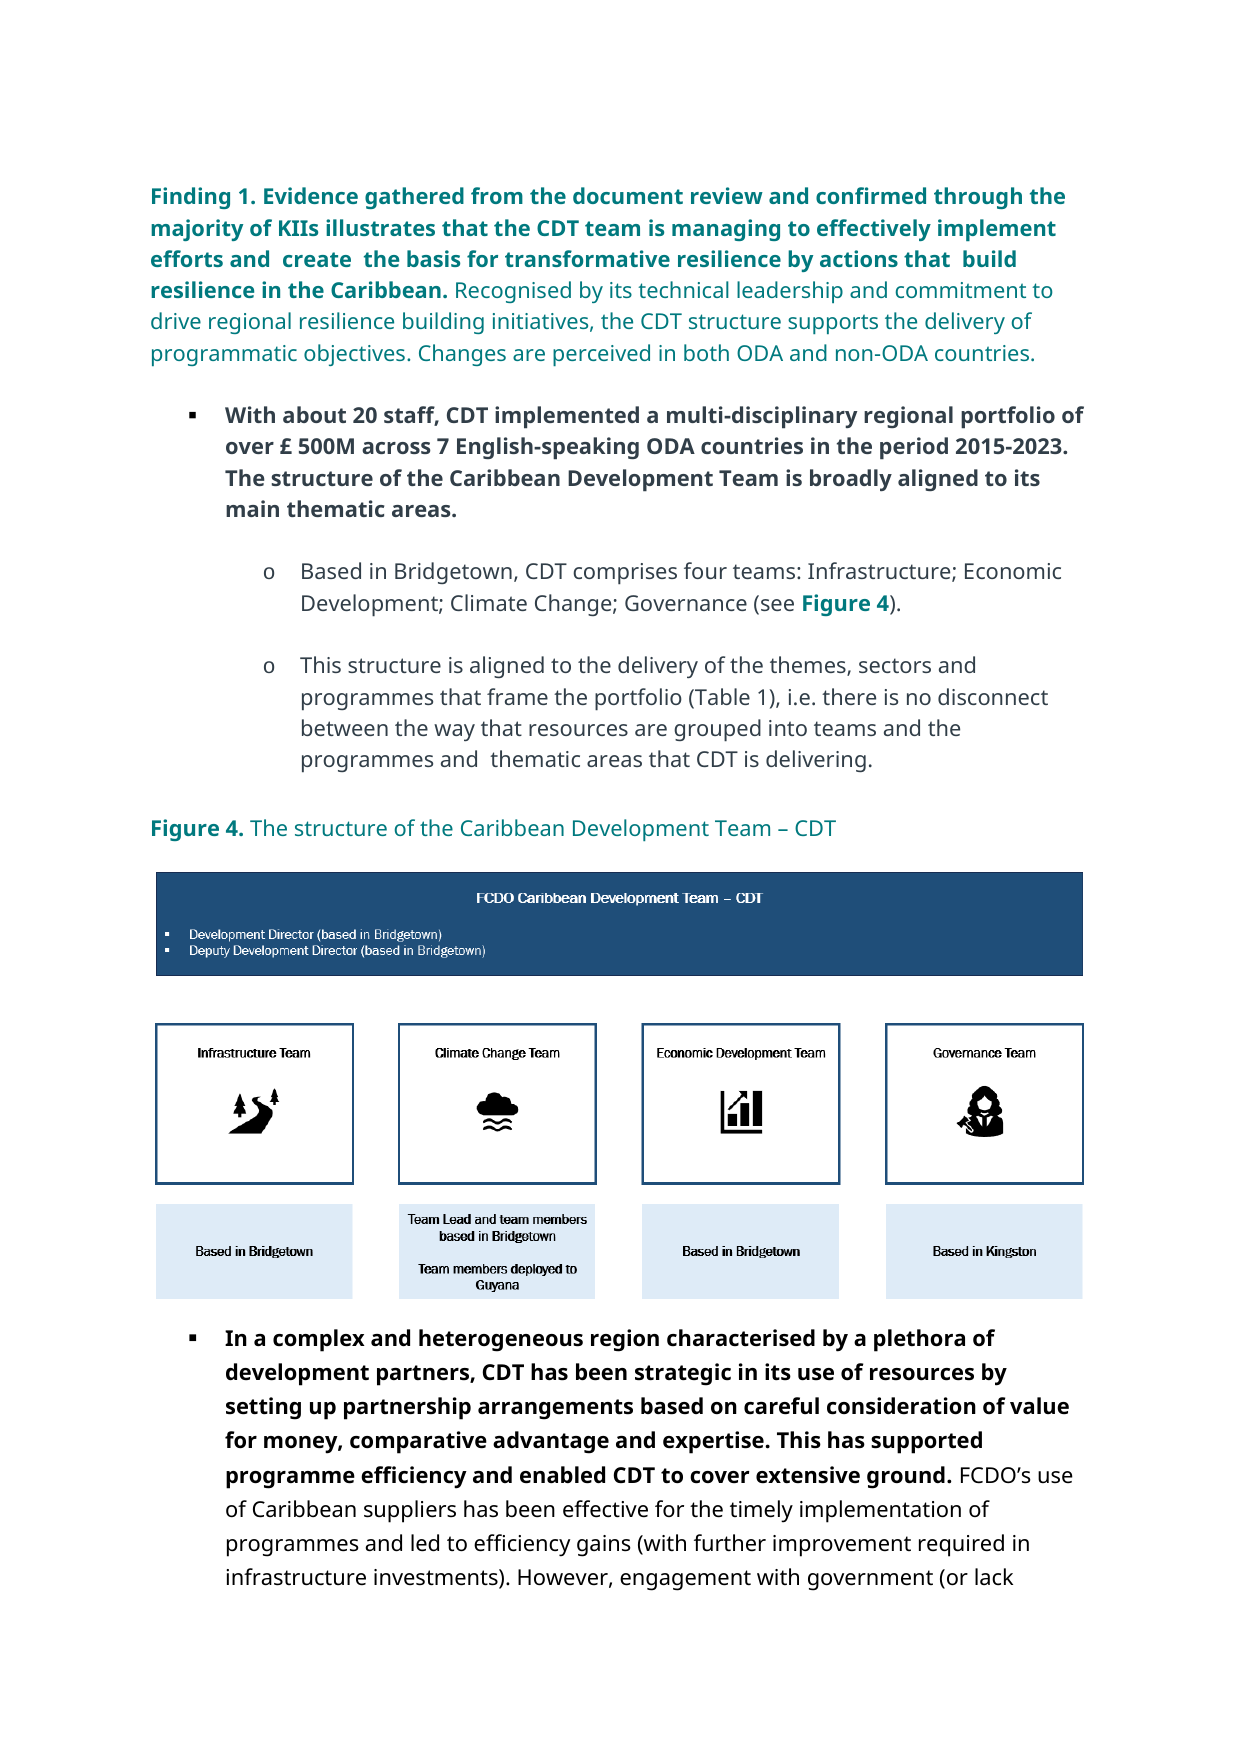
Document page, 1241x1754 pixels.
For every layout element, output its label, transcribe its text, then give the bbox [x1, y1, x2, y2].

text Figure 4. The structure of the Caribbean Development Team – CDT [150, 813, 1090, 843]
list Based in Bridgetown, CDT comprises four teams: Infrastructure; Economic Development; Climate Change; Governance (see Figure 4). [262, 556, 1090, 617]
list This structure is aligned to the delivery of the themes, sectors and programmes that frame the portfolio (Table 1), i.e. there is no disconnect between the way that resources are grouped into teams and the programmes and thematic areas that CDT is delivering. [262, 650, 1090, 774]
text Finding 1. Evidence gathered from the document review and confirmed through the majority of KIIs illustrates that the CDT team is managing to effectively implement efforts and create the basis for transformative resilience by actions that build resilience in the Caribbean. Recognised by its technical leadership and commitment to drive regional resilience building initiatives, the CDT structure supports the delivery of programmatic objectives. Changes are perceived in both ODA and non-ODA countries. [150, 181, 1090, 367]
list With about 20 staff, CDT implemented a multi-disciplinary regional portfolio of over £ 500M across 7 English-speaking ODA countries in the period 2015-2023. The structure of the Caribbean Development Team is broadly aligned to its main thematic areas. [187, 400, 1090, 523]
list In a complex and heterogeneous region characterised by a plethora of development partners, CDT has been strategic in its use of resources by setting up partnership arrangements based on careful consideration of value for money, comparative advantage and expertise. This has supported programme efficiency and enabled CDT to cover extensive ground. FCDO’s use of Caribbean suppliers has been effective for the timely implementation of programmes and led to efficiency gains (with further improvement required in infrastructure investments). However, engagement with government (or lack [187, 1323, 1090, 1592]
